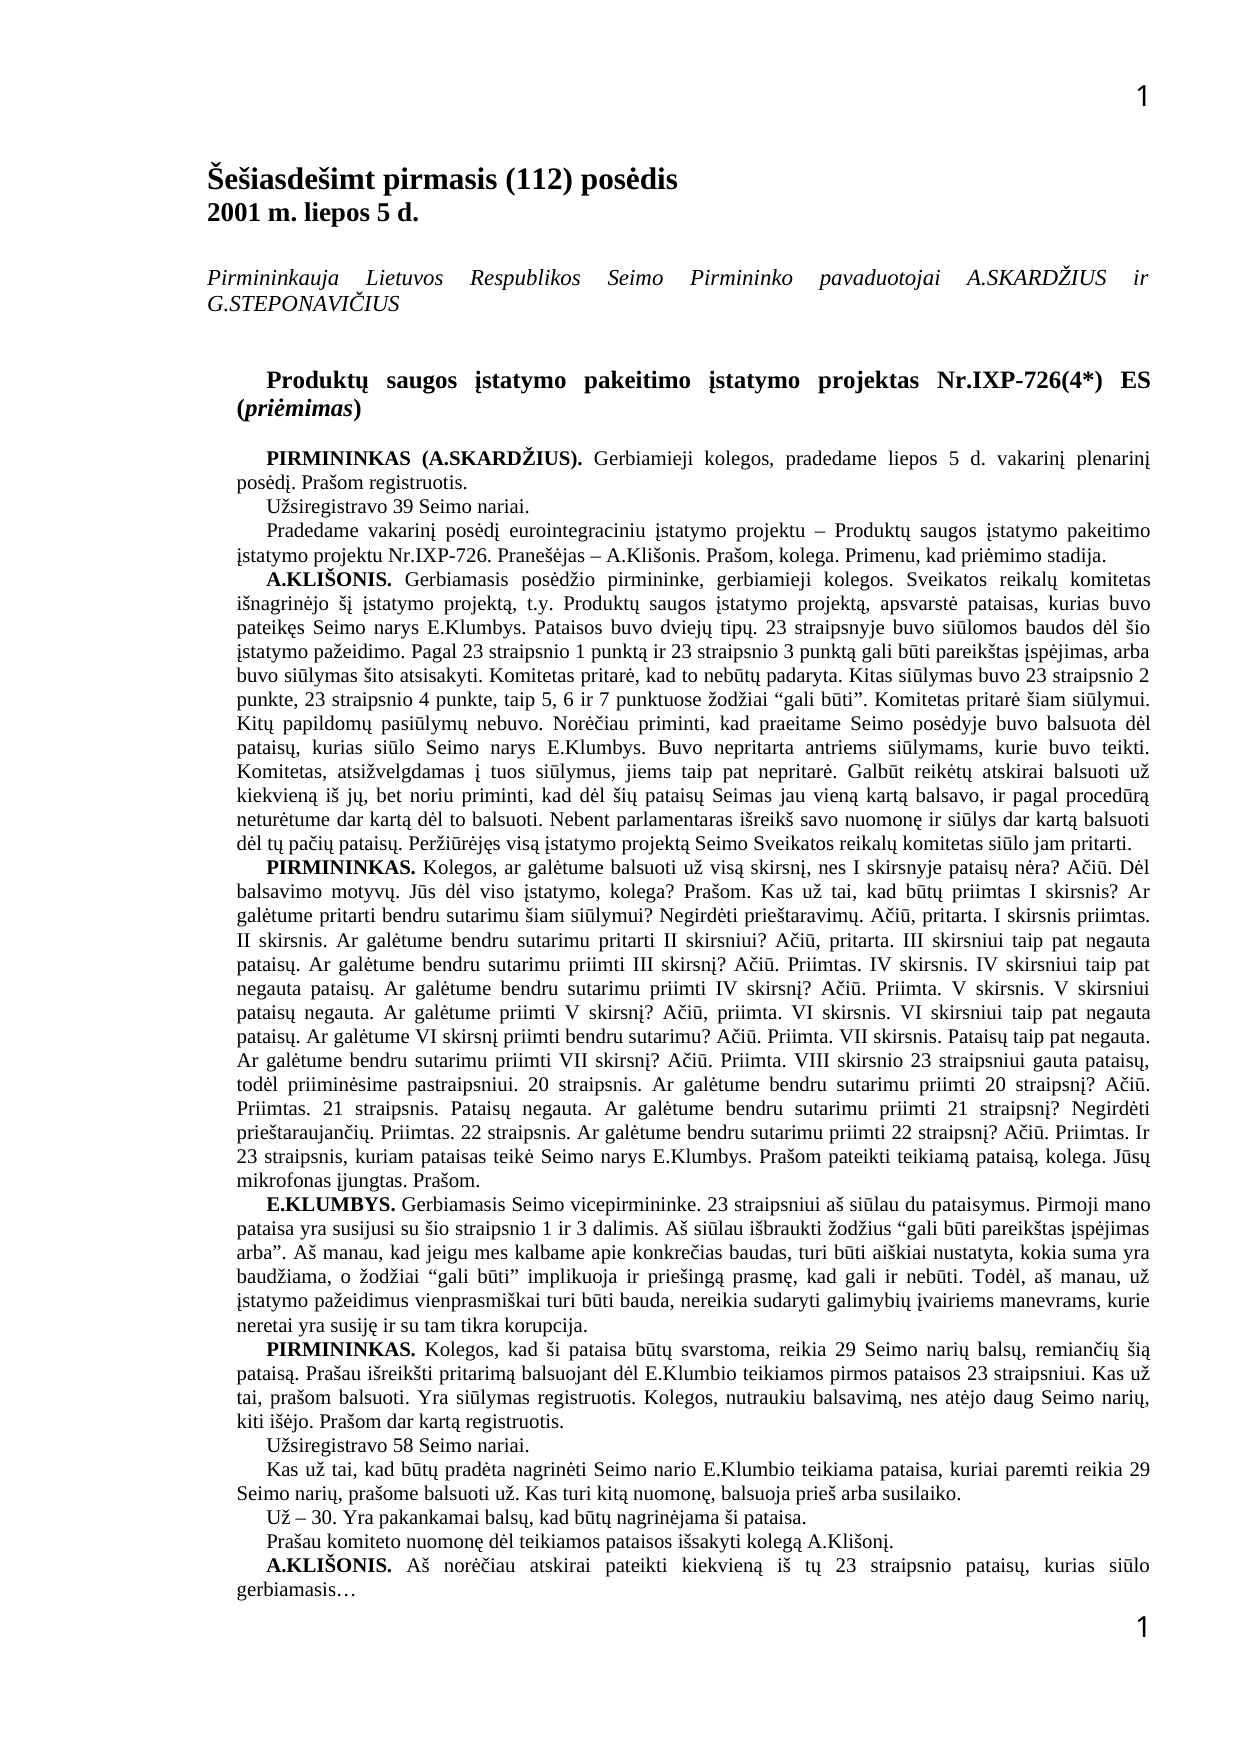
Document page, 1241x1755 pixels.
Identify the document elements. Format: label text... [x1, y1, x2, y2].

text PIRMININKAS. Kolegos, ar galėtume balsuoti už visą skirsnį, nes I skirsnyje pataisų nėra? Ačiū. Dėl balsavimo motyvų. Jūs dėl viso įstatymo, kolega? Prašom. Kas už tai, kad būtų priimtas I skirsnis? Ar galėtume pritarti bendru sutarimu šiam siūlymui? Negirdėti prieštaravimų. Ačiū, pritarta. I skirsnis priimtas. II skirsnis. Ar galėtume bendru sutarimu pritarti II skirsniui? Ačiū, pritarta. III skirsniui taip pat negauta pataisų. Ar galėtume bendru sutarimu priimti III skirsnį? Ačiū. Priimtas. IV skirsnis. IV skirsniui taip pat negauta pataisų. Ar galėtume bendru sutarimu priimti IV skirsnį? Ačiū. Priimta. V skirsnis. V skirsniui pataisų negauta. Ar galėtume priimti V skirsnį? Ačiū, priimta. VI skirsnis. VI skirsniui taip pat negauta pataisų. Ar galėtume VI skirsnį priimti bendru sutarimu? Ačiū. Priimta. VII skirsnis. Pataisų taip pat negauta. Ar galėtume bendru sutarimu priimti VII skirsnį? Ačiū. Priimta. VIII skirsnio 23 straipsniui gauta pataisų, todėl priiminėsime pastraipsniui. 20 straipsnis. Ar galėtume bendru sutarimu priimti 20 straipsnį? Ačiū. Priimtas. 21 straipsnis. Pataisų negauta. Ar galėtume bendru sutarimu priimti 21 straipsnį? Negirdėti prieštaraujančių. Priimtas. 22 straipsnis. Ar galėtume bendru sutarimu priimti 22 straipsnį? Ačiū. Priimtas. Ir 23 straipsnis, kuriam pataisas teikė Seimo narys E.Klumbys. Prašom pateikti teikiamą pataisą, kolega. Jūsų mikrofonas įjungtas. Prašom. [236, 855, 1152, 1192]
text Užsiregistravo 58 Seimo nariai. [236, 1433, 1152, 1457]
text PIRMININKAS. Kolegos, kad ši pataisa būtų svarstoma, reikia 29 Seimo narių balsų, remiančių šią pataisą. Prašau išreikšti pritarimą balsuojant dėl E.Klumbio teikiamos pirmos pataisos 23 straipsniui. Kas už tai, prašom balsuoti. Yra siūlymas registruotis. Kolegos, nutraukiu balsavimą, nes atėjo daug Seimo narių, kiti išėjo. Prašom dar kartą registruotis. [236, 1337, 1152, 1433]
text E.KLUMBYS. Gerbiamasis Seimo vicepirmininke. 23 straipsniui aš siūlau du pataisymus. Pirmoji mano pataisa yra susijusi su šio straipsnio 1 ir 3 dalimis. Aš siūlau išbraukti žodžius “gali būti pareikštas įspėjimas arba”. Aš manau, kad jeigu mes kalbame apie konkrečias baudas, turi būti aiškiai nustatyta, kokia suma yra baudžiama, o žodžiai “gali būti” implikuoja ir priešingą prasmę, kad gali ir nebūti. Todėl, aš manau, už įstatymo pažeidimus vienprasmiškai turi būti bauda, nereikia sudaryti galimybių įvairiems manevrams, kurie neretai yra susiję ir su tam tikra korupcija. [236, 1192, 1152, 1337]
text A.KLIŠONIS. Gerbiamasis posėdžio pirmininke, gerbiamieji kolegos. Sveikatos reikalų komitetas išnagrinėjo šį įstatymo projektą, t.y. Produktų saugos įstatymo projektą, apsvarstė pataisas, kurias buvo pateikęs Seimo narys E.Klumbys. Pataisos buvo dviejų tipų. 23 straipsnyje buvo siūlomos baudos dėl šio įstatymo pažeidimo. Pagal 23 straipsnio 1 punktą ir 23 straipsnio 3 punktą gali būti pareikštas įspėjimas, arba buvo siūlymas šito atsisakyti. Komitetas pritarė, kad to nebūtų padaryta. Kitas siūlymas buvo 23 straipsnio 2 punkte, 23 straipsnio 4 punkte, taip 5, 6 ir 7 punktuose žodžiai “gali būti”. Komitetas pritarė šiam siūlymui. Kitų papildomų pasiūlymų nebuvo. Norėčiau priminti, kad praeitame Seimo posėdyje buvo balsuota dėl pataisų, kurias siūlo Seimo narys E.Klumbys. Buvo nepritarta antriems siūlymams, kurie buvo teikti. Komitetas, atsižvelgdamas į tuos siūlymus, jiems taip pat nepritarė. Galbūt reikėtų atskirai balsuoti už kiekvieną iš jų, bet noriu priminti, kad dėl šių pataisų Seimas jau vieną kartą balsavo, ir pagal procedūrą neturėtume dar kartą dėl to balsuoti. Nebent parlamentaras išreikš savo nuomonę ir siūlys dar kartą balsuoti dėl tų pačių pataisų. Peržiūrėjęs visą įstatymo projektą Seimo Sveikatos reikalų komitetas siūlo jam pritarti. [236, 567, 1152, 855]
text Už – 30. Yra pakankamai balsų, kad būtų nagrinėjama ši pataisa. [236, 1505, 1152, 1529]
text Prašau komiteto nuomonę dėl teikiamos pataisos išsakyti kolegą A.Klišonį. [236, 1529, 1152, 1553]
text A.KLIŠONIS. Aš norėčiau atskirai pateikti kiekvieną iš tų 23 straipsnio pataisų, kurias siūlo gerbiamasis… [236, 1553, 1152, 1601]
text Užsiregistravo 39 Seimo nariai. [236, 494, 1152, 518]
text PIRMININKAS (A.SKARDŽIUS). Gerbiamieji kolegos, pradedame liepos 5 d. vakarinį plenarinį posėdį. Prašom registruotis. [236, 446, 1152, 494]
text Kas už tai, kad būtų pradėta nagrinėti Seimo nario E.Klumbio teikiama pataisa, kuriai paremti reikia 29 Seimo narių, prašome balsuoti už. Kas turi kitą nuomonę, balsuoja prieš arba susilaiko. [236, 1457, 1152, 1505]
text Produktų saugos įstatymo pakeitimo įstatymo projektas Nr.IXP-726(4*) ES (priėmimas) [236, 365, 1152, 422]
text Šešiasdešimt pirmasis (112) posėdis 2001 m. liepos 5 d. [207, 160, 1152, 227]
text Pradedame vakarinį posėdį eurointegraciniu įstatymo projektu – Produktų saugos įstatymo pakeitimo įstatymo projektu Nr.IXP-726. Pranešėjas – A.Klišonis. Prašom, kolega. Primenu, kad priėmimo stadija. [236, 518, 1152, 567]
text Pirmininkauja Lietuvos Respublikos Seimo Pirmininko pavaduotojai A.SKARDŽIUS ir G.STEPONAVIČIUS [207, 264, 1152, 317]
